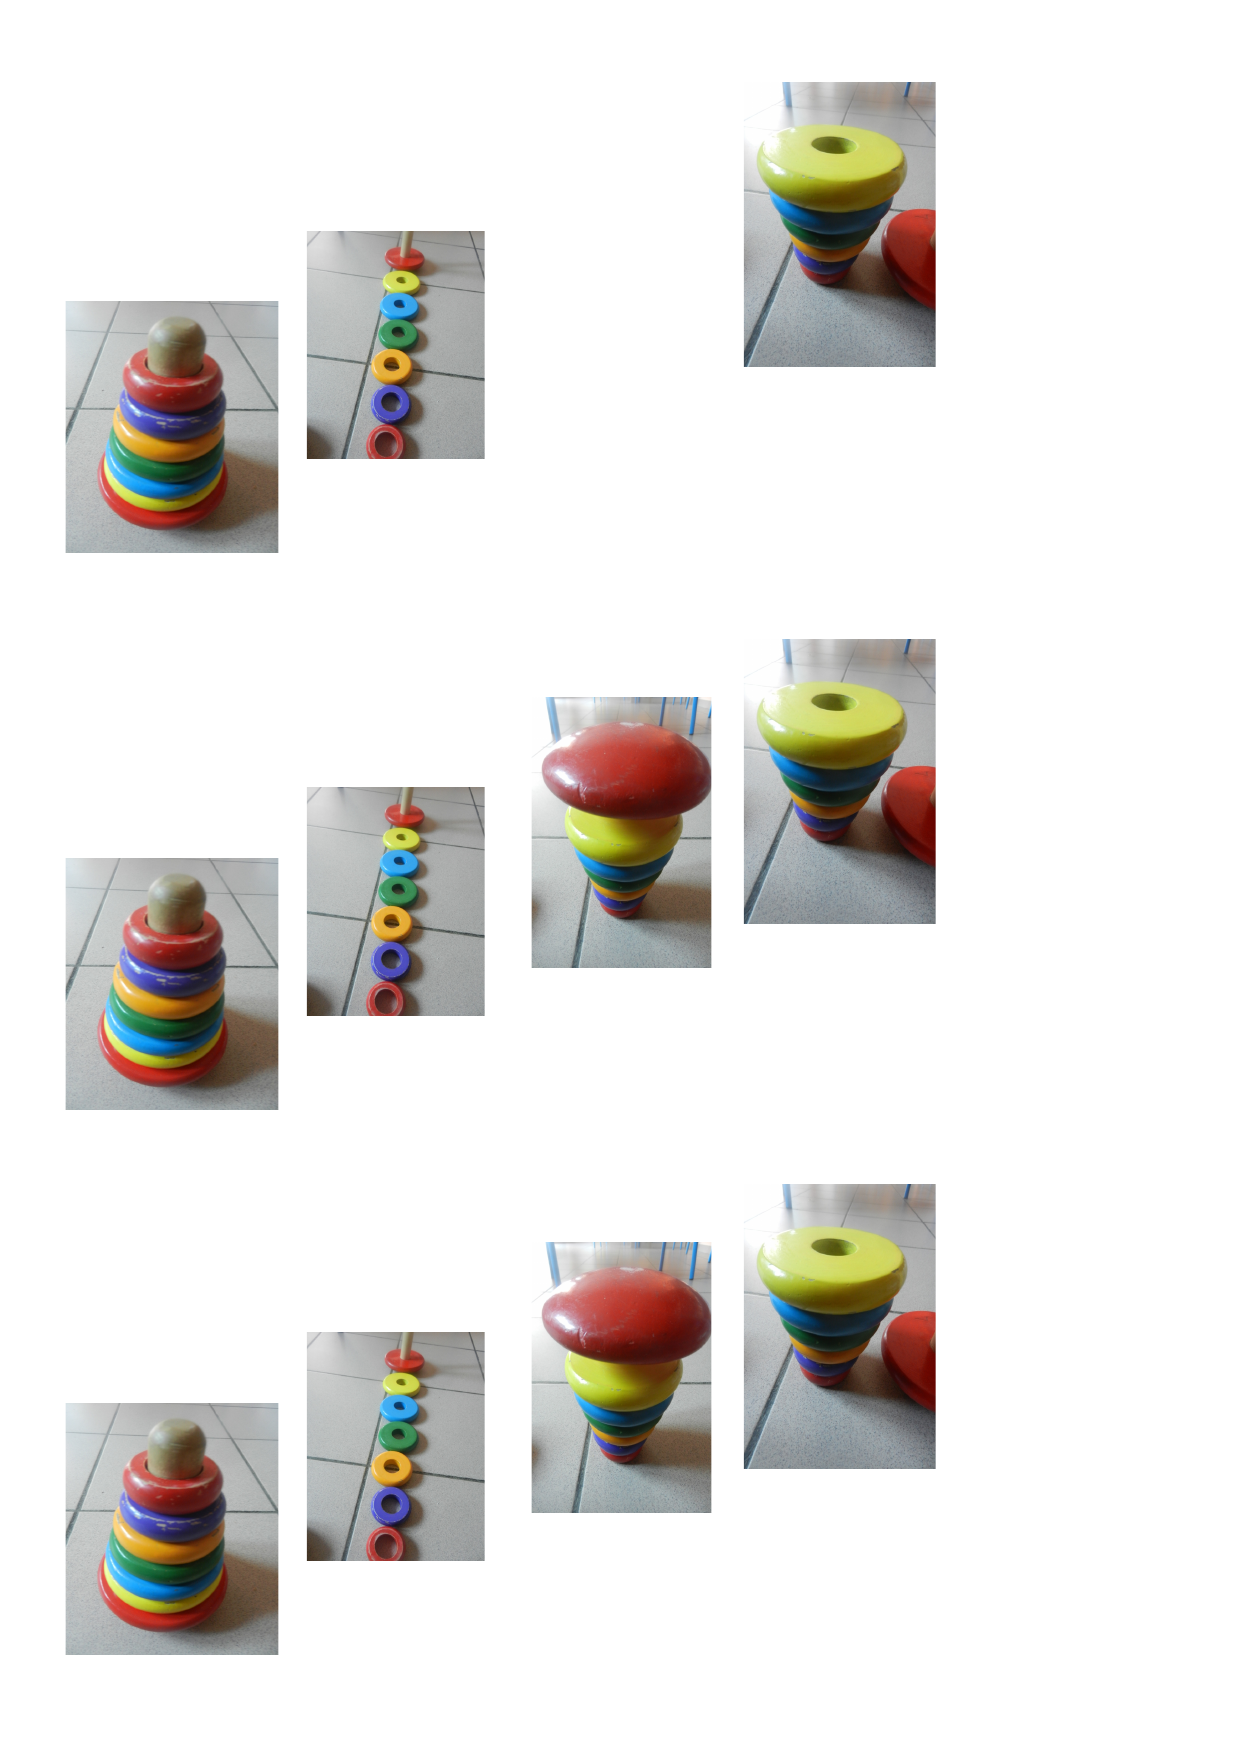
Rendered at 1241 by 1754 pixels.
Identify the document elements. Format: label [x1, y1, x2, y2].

table_header [284, 616, 508, 1118]
picture [306, 1332, 485, 1561]
table_header [284, 1161, 508, 1675]
table_header [957, 616, 1181, 1118]
table_header [279, 1404, 283, 1654]
picture [743, 82, 936, 367]
picture [65, 301, 279, 553]
table_header [508, 698, 732, 1118]
table_header [284, 59, 508, 573]
table_header [59, 859, 283, 1118]
table_header [508, 1161, 732, 1512]
table_header [59, 1404, 65, 1654]
picture [743, 1184, 936, 1469]
table_header [508, 1513, 732, 1675]
table_header [957, 1161, 1181, 1675]
picture [306, 231, 485, 459]
table_header [59, 616, 283, 858]
picture [531, 1242, 712, 1513]
table_header [732, 83, 957, 573]
picture [531, 697, 712, 968]
picture [743, 639, 936, 924]
table_header [732, 59, 957, 82]
table_header [59, 1655, 283, 1675]
table_header [59, 1161, 283, 1403]
picture [65, 1403, 279, 1655]
picture [306, 787, 485, 1016]
table_header [508, 59, 732, 573]
picture [65, 858, 279, 1110]
table_header [508, 616, 732, 697]
table_header [59, 59, 283, 552]
table_header [957, 59, 1181, 573]
table_header [732, 1161, 957, 1675]
table_header [59, 553, 283, 573]
table_header [732, 616, 957, 1118]
